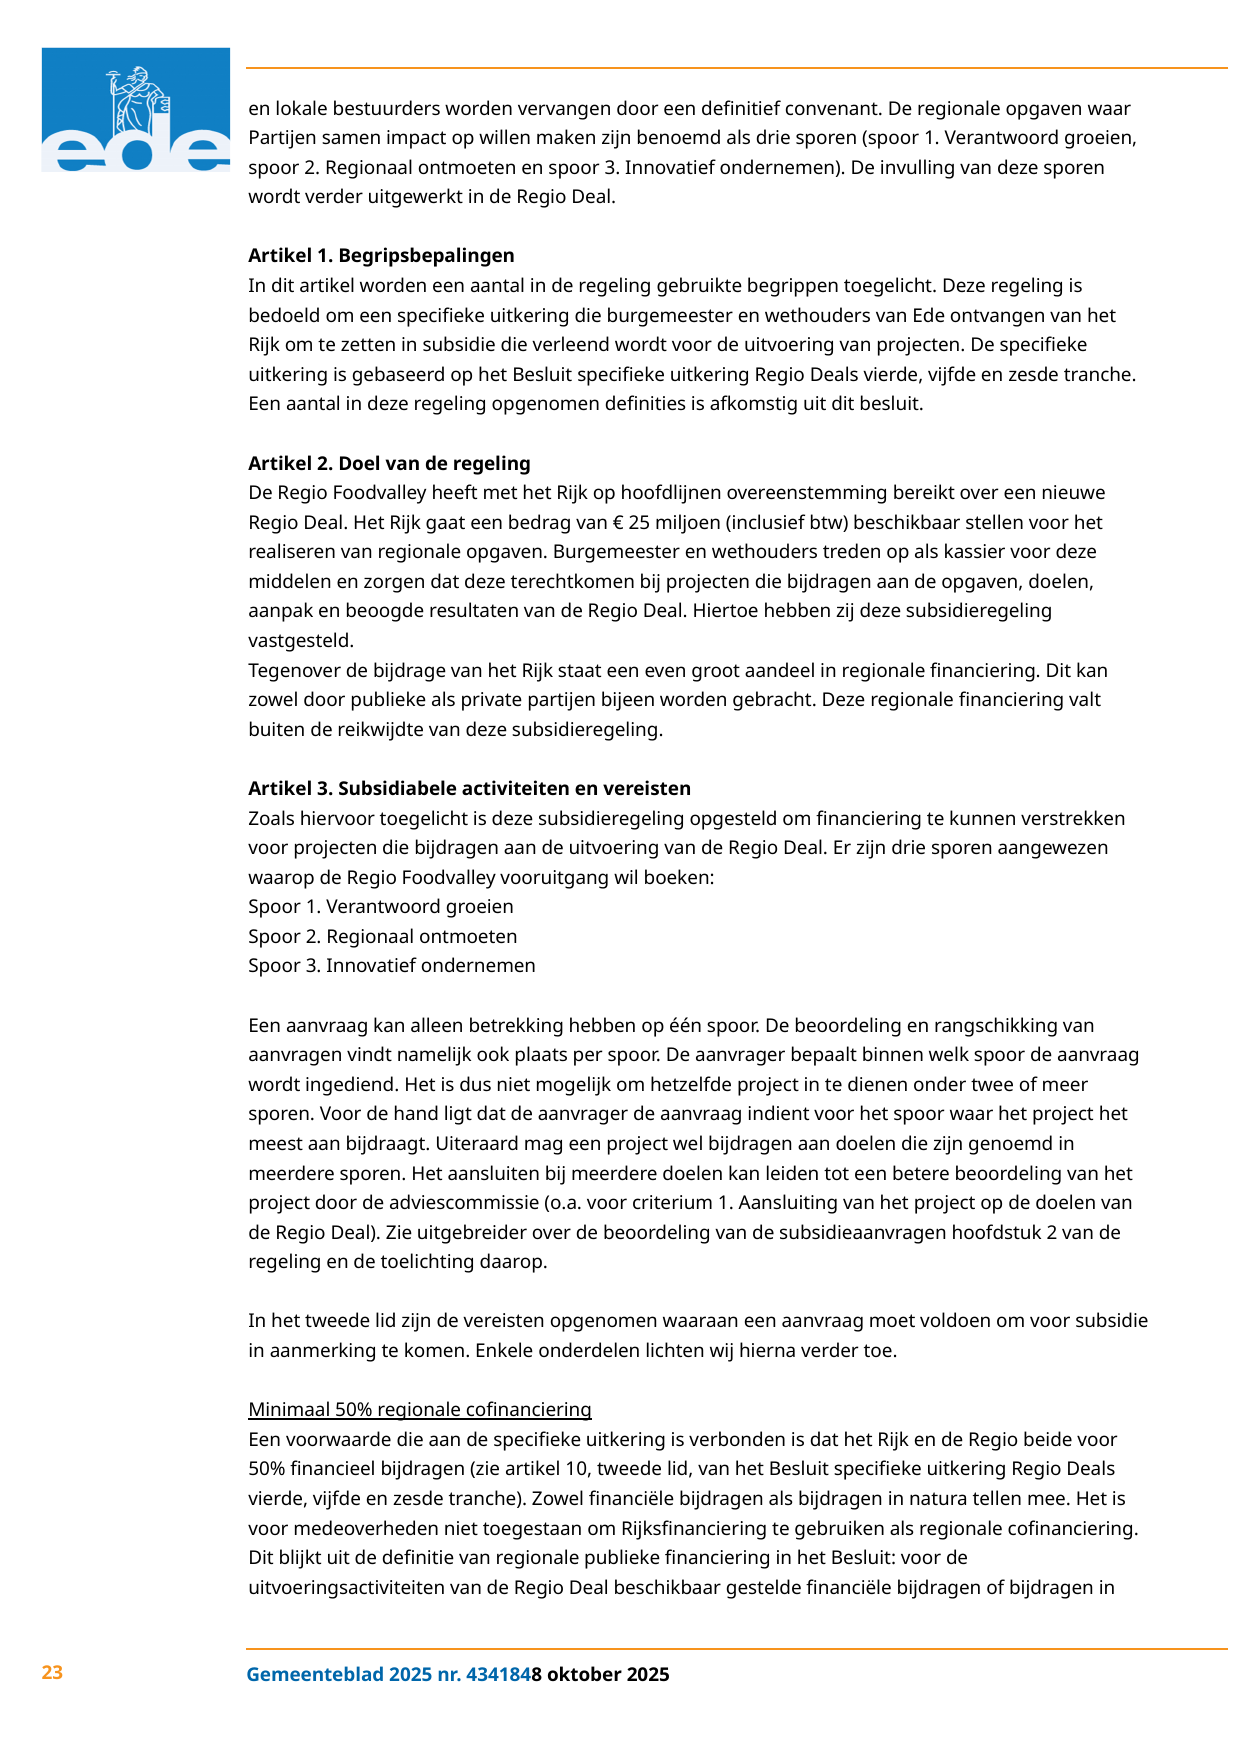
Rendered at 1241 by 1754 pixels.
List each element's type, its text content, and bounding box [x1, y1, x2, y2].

text Zoals hiervoor toegelicht is deze subsidieregeling opgesteld om financiering te kunnen verstrekken voor projecten die bijdragen aan de uitvoering van de Regio Deal. Er zijn drie sporen aangewezen waarop de Regio Foodvalley vooruitgang wil boeken: [248, 805, 1152, 890]
text Artikel 2. Doel van de regeling [248, 450, 1152, 476]
text In dit artikel worden een aantal in de regeling gebruikte begrippen toegelicht. Deze regeling is bedoeld om een specifieke uitkering die burgemeester en wethouders van Ede ontvangen van het Rijk om te zetten in subsidie die verleend wordt voor de uitvoering van projecten. De specifieke uitkering is gebaseerd op het Besluit specifieke uitkering Regio Deals vierde, vijfde en zesde tranche. Een aantal in deze regeling opgenomen definities is afkomstig uit dit besluit. [248, 272, 1152, 416]
text en lokale bestuurders worden vervangen door een definitief convenant. De regionale opgaven waar Partijen samen impact op willen maken zijn benoemd als drie sporen (spoor 1. Verantwoord groeien, spoor 2. Regionaal ontmoeten en spoor 3. Innovatief ondernemen). De invulling van deze sporen wordt verder uitgewerkt in de Regio Deal. [248, 95, 1152, 209]
text Artikel 1. Begripsbepalingen [248, 243, 1152, 268]
text De Regio Foodvalley heeft met het Rijk op hoofdlijnen overeenstemming bereikt over een nieuwe Regio Deal. Het Rijk gaat een bedrag van € 25 miljoen (inclusief btw) beschikbaar stellen voor het realiseren van regionale opgaven. Burgemeester en wethouders treden op als kassier voor deze middelen en zorgen dat deze terechtkomen bij projecten die bijdragen aan de opgaven, doelen, aanpak en beoogde resultaten van de Regio Deal. Hiertoe hebben zij deze subsidieregeling vastgesteld. [248, 479, 1152, 653]
text Spoor 1. Verantwoord groeien [248, 893, 1152, 919]
text Spoor 2. Regionaal ontmoeten [248, 923, 1152, 949]
text Artikel 3. Subsidiabele activiteiten en vereisten [248, 775, 1152, 801]
text Spoor 3. Innovatief ondernemen [248, 953, 1152, 978]
text In het tweede lid zijn de vereisten opgenomen waaraan een aanvraag moet voldoen om voor subsidie in aanmerking te komen. Enkele onderdelen lichten wij hierna verder toe. [248, 1308, 1152, 1363]
text Minimaal 50% regionale cofinanciering [248, 1396, 1152, 1422]
text Een voorwaarde die aan de specifieke uitkering is verbonden is dat het Rijk en de Regio beide voor 50% financieel bijdragen (zie artikel 10, tweede lid, van het Besluit specifieke uitkering Regio Deals vierde, vijfde en zesde tranche). Zowel financiële bijdragen als bijdragen in natura tellen mee. Het is voor medeoverheden niet toegestaan om Rijksfinanciering te gebruiken als regionale cofinanciering. Dit blijkt uit de definitie van regionale publieke financiering in het Besluit: voor de uitvoeringsactiviteiten van de Regio Deal beschikbaar gestelde financiële bijdragen of bijdragen in [248, 1426, 1152, 1600]
picture [41, 47, 231, 172]
text Een aanvraag kan alleen betrekking hebben op één spoor. De beoordeling en rangschikking van aanvragen vindt namelijk ook plaats per spoor. De aanvrager bepaalt binnen welk spoor de aanvraag wordt ingediend. Het is dus niet mogelijk om hetzelfde project in te dienen onder twee of meer sporen. Voor de hand ligt dat de aanvrager de aanvraag indient voor het spoor waar het project het meest aan bijdraagt. Uiteraard mag een project wel bijdragen aan doelen die zijn genoemd in meerdere sporen. Het aansluiten bij meerdere doelen kan leiden tot een betere beoordeling van het project door de adviescommissie (o.a. voor criterium 1. Aansluiting van het project op de doelen van de Regio Deal). Zie uitgebreider over de beoordeling van de subsidieaanvragen hoofdstuk 2 van de regeling en de toelichting daarop. [248, 1012, 1152, 1274]
text Tegenover de bijdrage van het Rijk staat een even groot aandeel in regionale financiering. Dit kan zowel door publieke als private partijen bijeen worden gebracht. Deze regionale financiering valt buiten de reikwijdte van deze subsidieregeling. [248, 657, 1152, 742]
